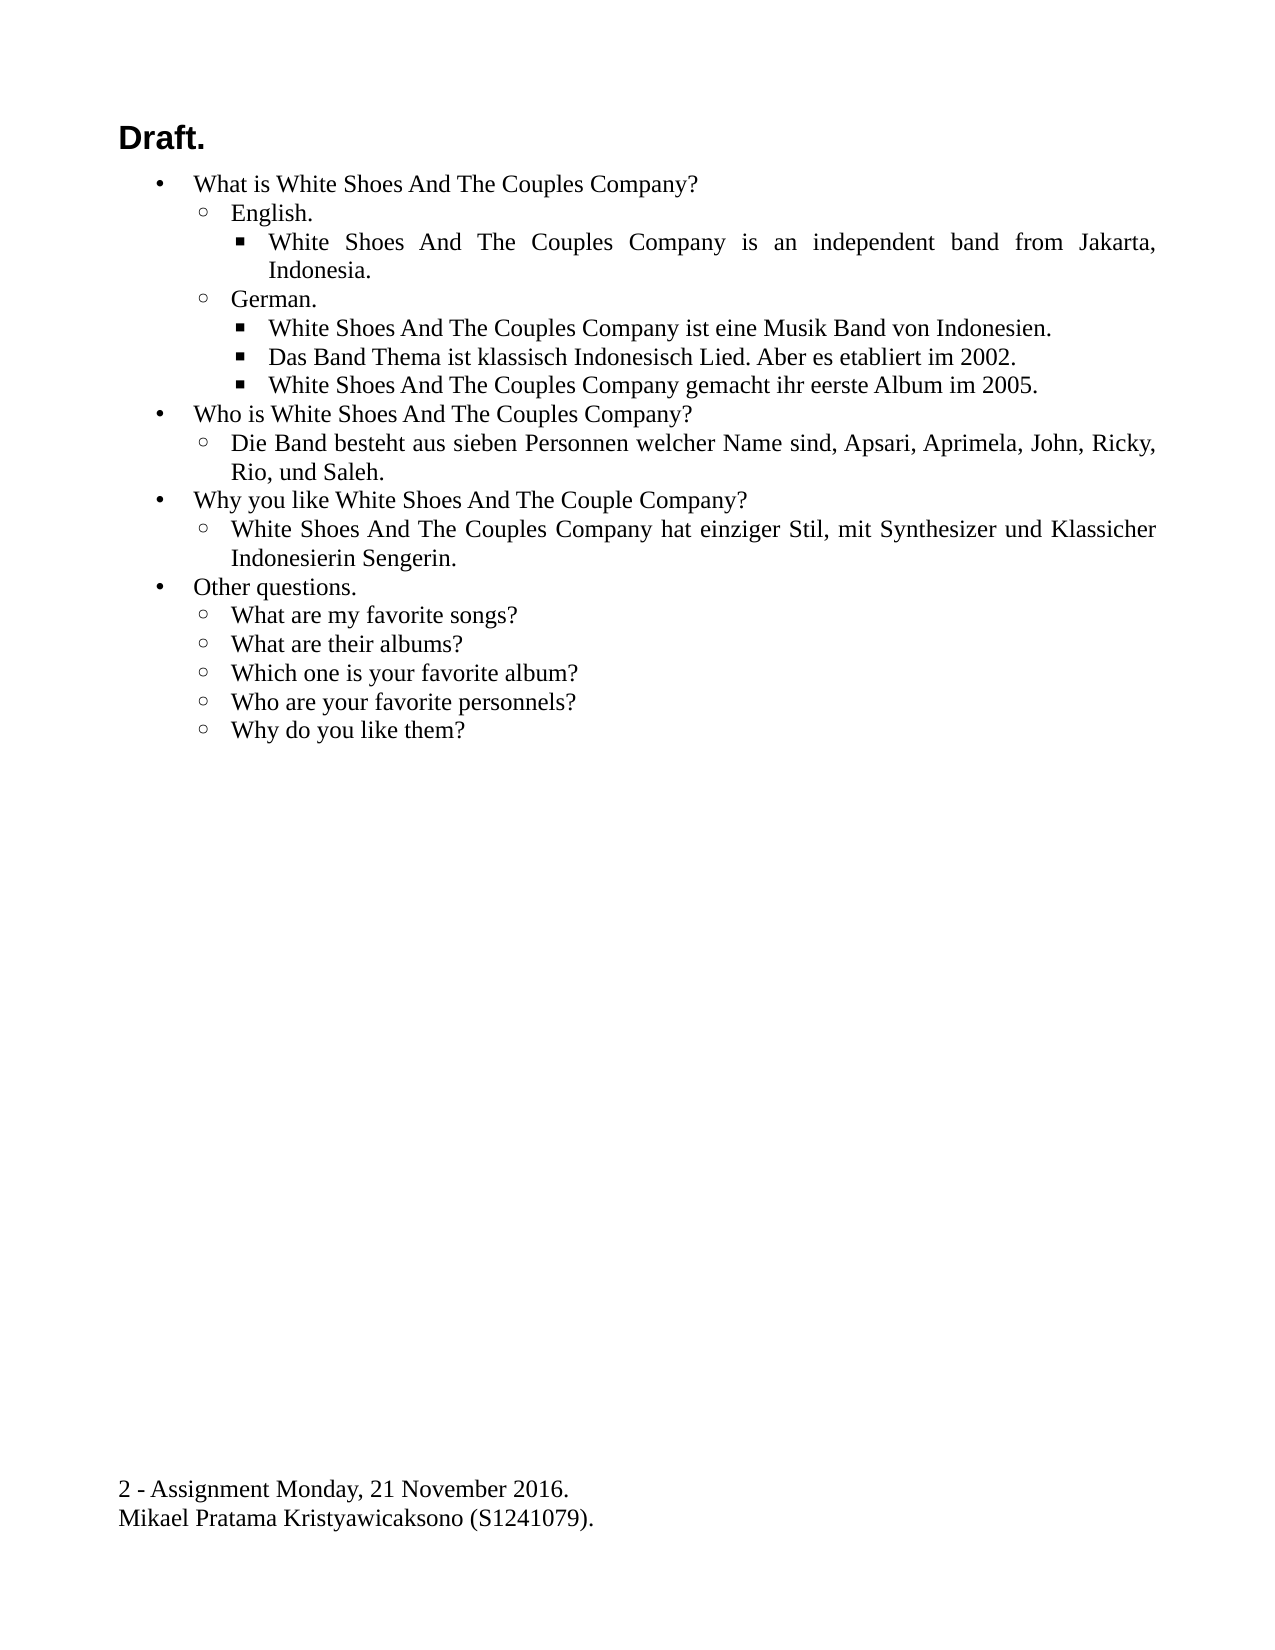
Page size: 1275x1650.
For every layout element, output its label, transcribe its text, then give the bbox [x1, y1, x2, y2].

subtitle Draft. [118, 118, 1157, 157]
list Who are your favorite personnels? [193, 687, 1157, 716]
list Die Band besteht aus sieben Personnen welcher Name sind, Apsari, Aprimela, John, Ricky, Rio, und Saleh. [193, 428, 1157, 486]
list Why do you like them? [193, 716, 1157, 744]
list Which one is your favorite album? [193, 658, 1157, 687]
list White Shoes And The Couples Company is an independent band from Jakarta, Indonesia. [231, 227, 1157, 284]
list What are my favorite songs? [193, 601, 1157, 629]
list Why you like White Shoes And The Couple Company? [156, 486, 1157, 514]
list What are their albums? [193, 629, 1157, 658]
list German. [193, 284, 1157, 313]
list White Shoes And The Couples Company gemacht ihr eerste Album im 2005. [231, 371, 1157, 399]
list White Shoes And The Couples Company hat einziger Stil, mit Synthesizer und Klassicher Indonesierin Sengerin. [193, 514, 1157, 572]
list White Shoes And The Couples Company ist eine Musik Band von Indonesien. [231, 313, 1157, 342]
list English. [193, 198, 1157, 227]
list Who is White Shoes And The Couples Company? [156, 399, 1157, 428]
list Das Band Thema ist klassisch Indonesisch Lied. Aber es etabliert im 2002. [231, 342, 1157, 371]
list Other questions. [156, 572, 1157, 601]
list What is White Shoes And The Couples Company? [156, 169, 1157, 198]
